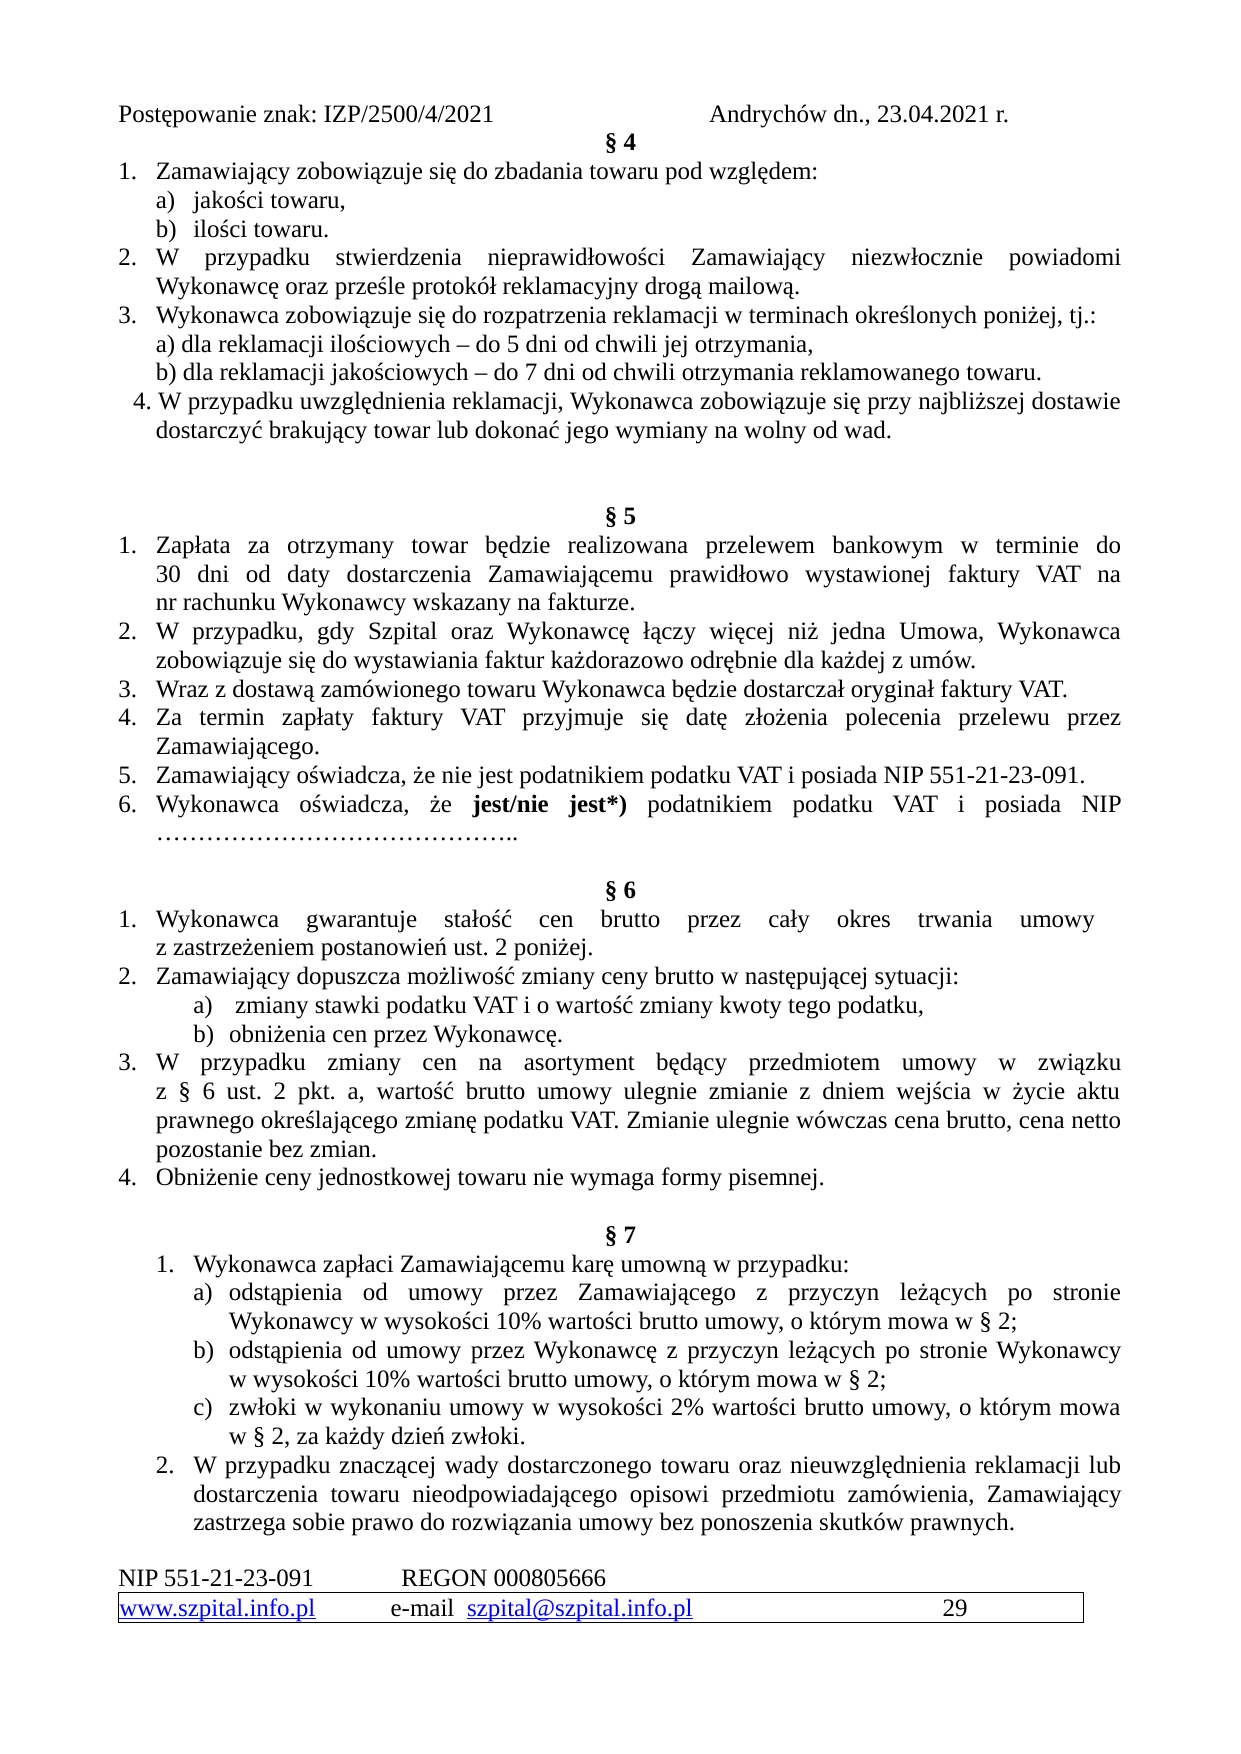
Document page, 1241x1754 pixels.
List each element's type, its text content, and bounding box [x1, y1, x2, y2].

list odstąpienia od umowy przez Wykonawcę z przyczyn leżących po stronie Wykonawcy w wysokości 10% wartości brutto umowy, o którym mowa w § 2; [193, 1335, 1122, 1392]
list Wykonawca zobowiązuje się do rozpatrzenia reklamacji w terminach określonych poniżej, tj.: [118, 300, 1122, 329]
text § 4 [118, 127, 1122, 156]
list zmiany stawki podatku VAT i o wartość zmiany kwoty tego podatku, [193, 990, 1122, 1019]
list W przypadku znaczącej wady dostarczonego towaru oraz nieuwzględnienia reklamacji lub dostarczenia towaru nieodpowiadającego opisowi przedmiotu zamówienia, Zamawiający zastrzega sobie prawo do rozwiązania umowy bez ponoszenia skutków prawnych. [156, 1450, 1122, 1536]
list Wraz z dostawą zamówionego towaru Wykonawca będzie dostarczał oryginał faktury VAT. [118, 674, 1122, 702]
list Obniżenie ceny jednostkowej towaru nie wymaga formy pisemnej. [118, 1162, 1122, 1191]
list Zamawiający oświadcza, że nie jest podatnikiem podatku VAT i posiada NIP 551-21-23-091. [118, 760, 1122, 789]
list Wykonawca gwarantuje stałość cen brutto przez cały okres trwania umowy z zastrzeżeniem postanowień ust. 2 poniżej. [118, 904, 1122, 961]
list W przypadku zmiany cen na asortyment będący przedmiotem umowy w związku z § 6 ust. 2 pkt. a, wartość brutto umowy ulegnie zmianie z dniem wejścia w życie aktu prawnego określającego zmianę podatku VAT. Zmianie ulegnie wówczas cena brutto, cena netto pozostanie bez zmian. [118, 1047, 1122, 1162]
text § 7 [118, 1220, 1122, 1249]
list Zapłata za otrzymany towar będzie realizowana przelewem bankowym w terminie do 30 dni od daty dostarczenia Zamawiającemu prawidłowo wystawionej faktury VAT na nr rachunku Wykonawcy wskazany na fakturze. [118, 530, 1122, 616]
list Wykonawca zapłaci Zamawiającemu karę umowną w przypadku: [156, 1249, 1122, 1277]
list ilości towaru. [156, 214, 1122, 242]
text a) dla reklamacji ilościowych – do 5 dni od chwili jej otrzymania, [118, 329, 1122, 357]
list W przypadku, gdy Szpital oraz Wykonawcę łączy więcej niż jedna Umowa, Wykonawca zobowiązuje się do wystawiania faktur każdorazowo odrębnie dla każdej z umów. [118, 616, 1122, 674]
list Zamawiający zobowiązuje się do zbadania towaru pod względem: [118, 156, 1122, 185]
text § 5 [118, 501, 1122, 530]
list jakości towaru, [156, 185, 1122, 214]
list odstąpienia od umowy przez Zamawiającego z przyczyn leżących po stronie Wykonawcy w wysokości 10% wartości brutto umowy, o którym mowa w § 2; [193, 1277, 1122, 1335]
text 4. W przypadku uwzględnienia reklamacji, Wykonawca zobowiązuje się przy najbliższej dostawie dostarczyć brakujący towar lub dokonać jego wymiany na wolny od wad. [133, 386, 1122, 444]
list Zamawiający dopuszcza możliwość zmiany ceny brutto w następującej sytuacji: [118, 961, 1122, 990]
text § 6 [118, 875, 1122, 904]
list Wykonawca oświadcza, że jest/nie jest*) podatnikiem podatku VAT i posiada NIP …………………………………….. [118, 789, 1122, 846]
list W przypadku stwierdzenia nieprawidłowości Zamawiający niezwłocznie powiadomi Wykonawcę oraz prześle protokół reklamacyjny drogą mailową. [118, 242, 1122, 300]
list zwłoki w wykonaniu umowy w wysokości 2% wartości brutto umowy, o którym mowa w § 2, za każdy dzień zwłoki. [193, 1392, 1122, 1450]
text b) dla reklamacji jakościowych – do 7 dni od chwili otrzymania reklamowanego towaru. [133, 357, 1122, 386]
list Za termin zapłaty faktury VAT przyjmuje się datę złożenia polecenia przelewu przez Zamawiającego. [118, 702, 1122, 760]
list obniżenia cen przez Wykonawcę. [177, 1019, 1122, 1047]
